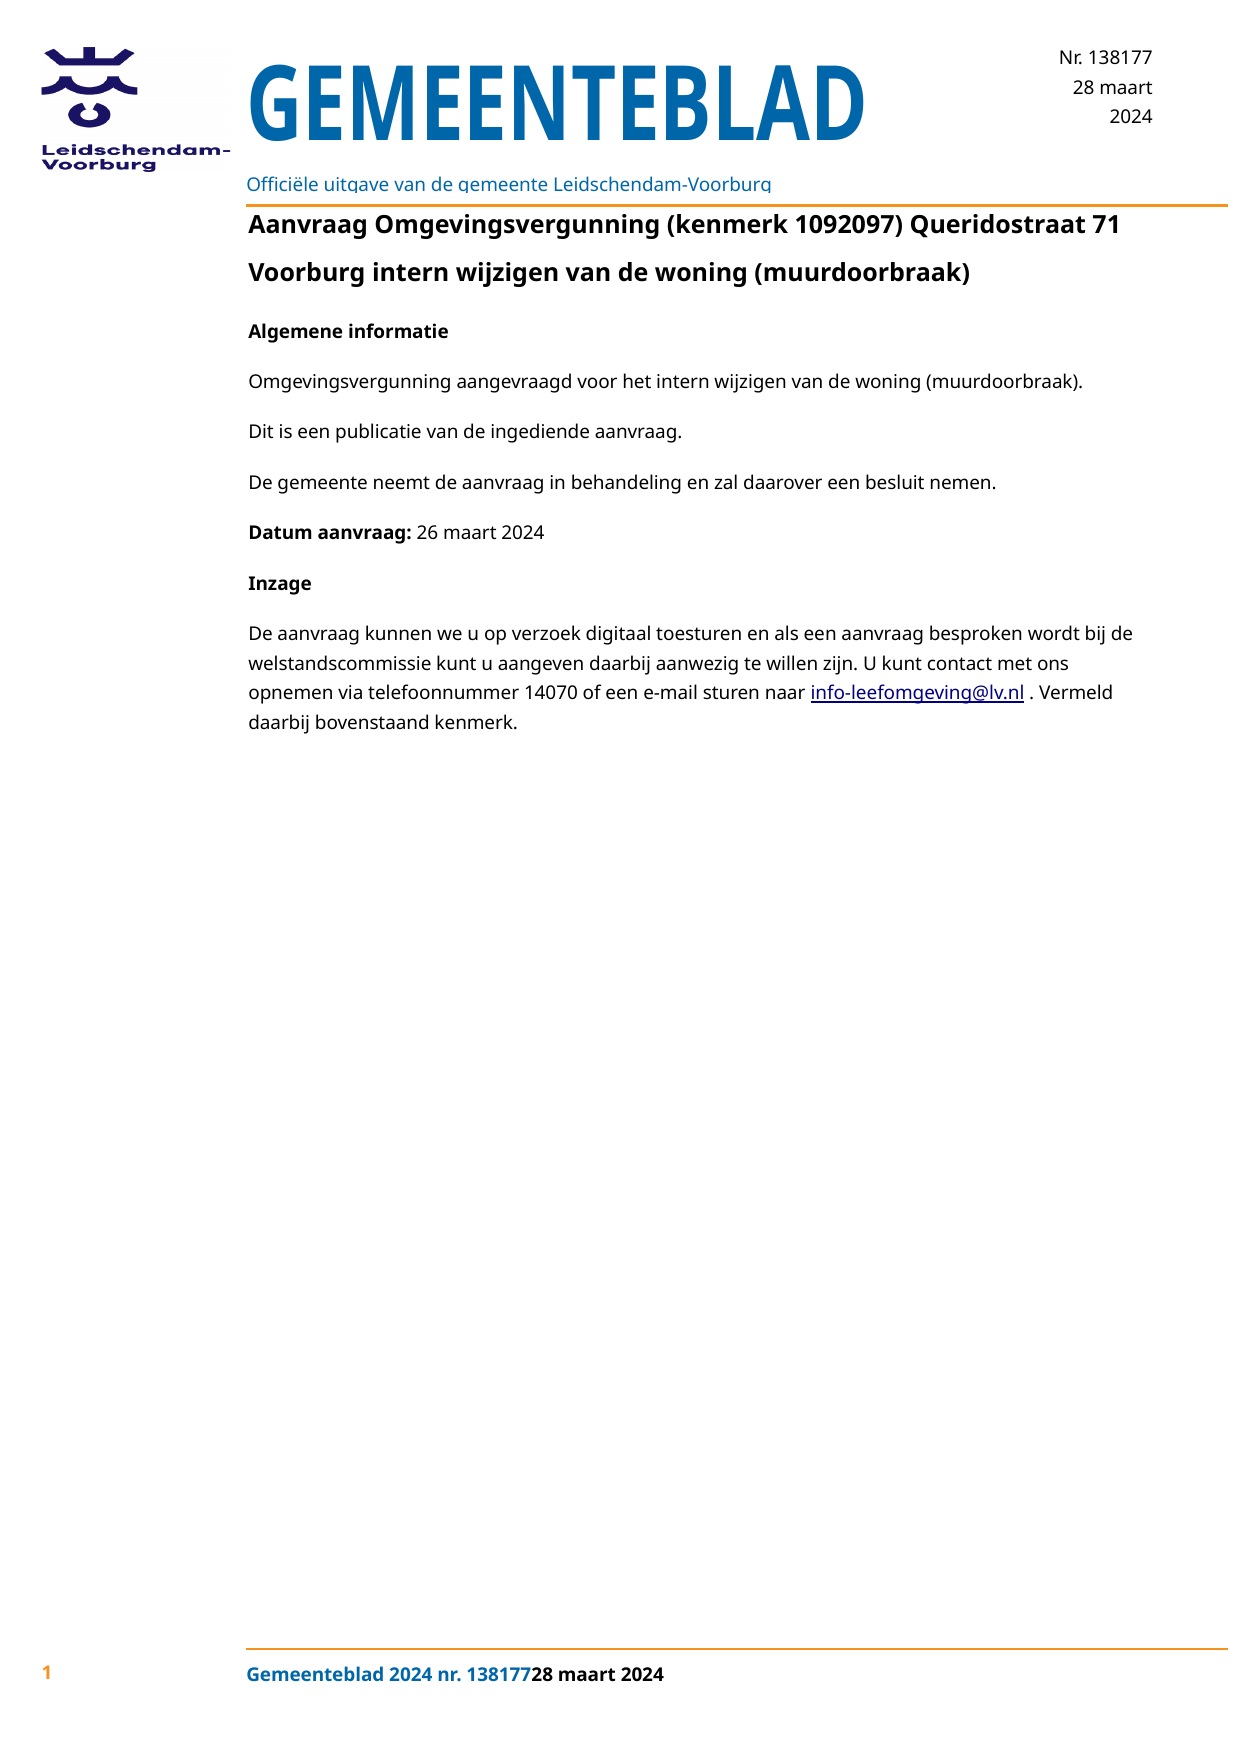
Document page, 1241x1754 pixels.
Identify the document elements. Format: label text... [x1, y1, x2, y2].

text Datum aanvraag: 26 maart 2024 [248, 519, 1152, 545]
text De gemeente neemt de aanvraag in behandeling en zal daarover een besluit nemen. [248, 469, 1152, 495]
text Aanvraag Omgevingsvergunning (kenmerk 1092097) Queridostraat 71 Voorburg intern wijzigen van de woning (muurdoorbraak) [248, 207, 1152, 288]
text Inzage [248, 570, 1152, 596]
text De aanvraag kunnen we u op verzoek digitaal toesturen en als een aanvraag besproken wordt bij de welstandscommissie kunt u aangeven daarbij aanwezig te willen zijn. U kunt contact met ons opnemen via telefoonnummer 14070 of een e-mail sturen naar info-leefomgeving@lv.nl . Vermeld daarbij bovenstaand kenmerk. [248, 620, 1152, 735]
text Algemene informatie [248, 318, 1152, 344]
text Dit is een publicatie van de ingediende aanvraag. [248, 419, 1152, 444]
text Omgevingsvergunning aangevraagd voor het intern wijzigen van de woning (muurdoorbraak). [248, 368, 1152, 394]
picture [41, 47, 231, 172]
